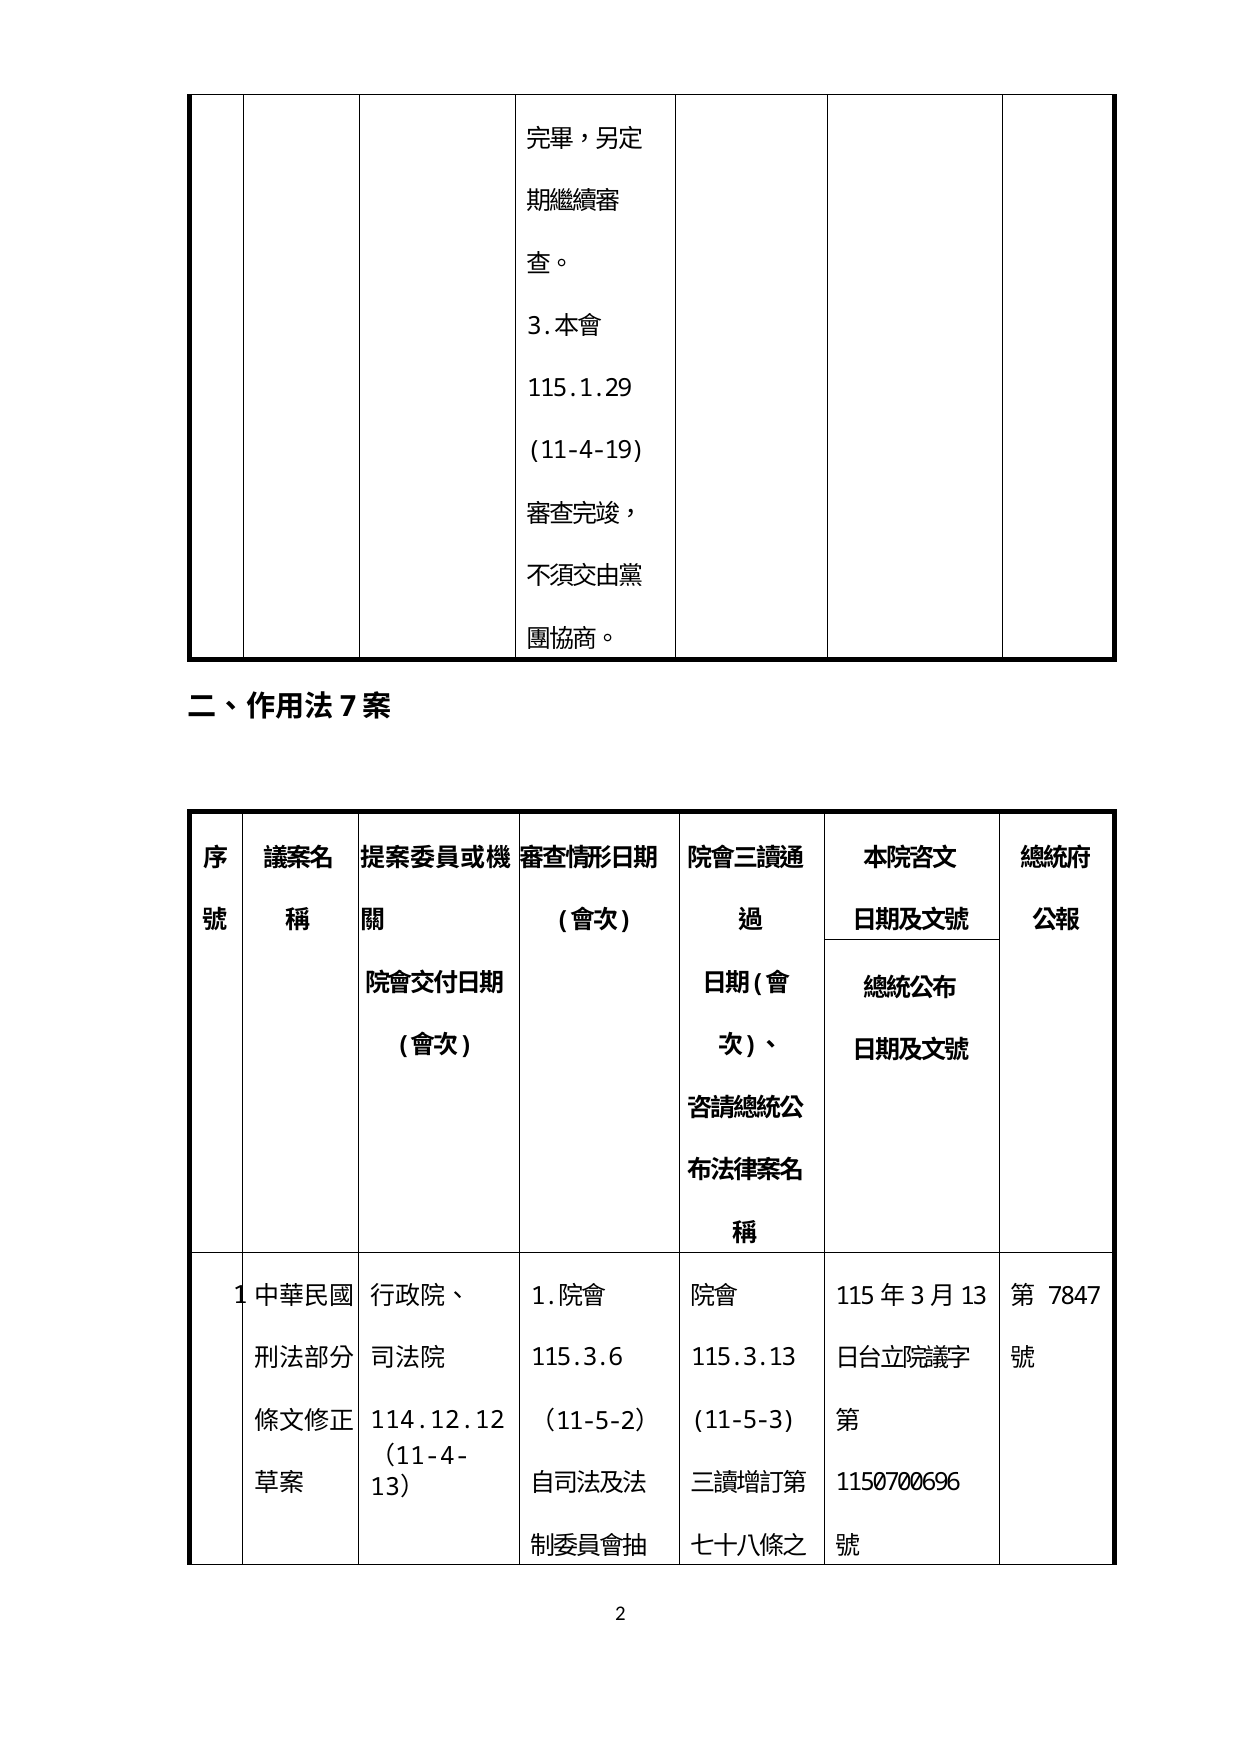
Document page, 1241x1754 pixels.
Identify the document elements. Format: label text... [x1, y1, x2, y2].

table_cell 115年3月13日台立院議字第1150700696號 [825, 1253, 999, 1564]
table_cell 行政院、 司法院 114.12.12 （11-4-13） [359, 1253, 519, 1564]
table_cell 院會 115.3.13 (11-5-3) 三讀增訂第七十八條之 [680, 1253, 824, 1564]
table_header 審查情形日期 (會次) [520, 814, 679, 1251]
table_cell 完畢，另定期繼續審查。 3.本會 115.1.29 (11-4-19)審查完竣，不須交由黨團協商。 [516, 95, 675, 657]
table_cell [244, 95, 359, 657]
table_cell 第7847號 [1000, 1253, 1112, 1564]
table_header 提案委員或機關 院會交付日期 (會次) [359, 814, 519, 1251]
table_cell [828, 95, 1002, 657]
table_header 議案名稱 [243, 814, 358, 1251]
table_header 總統府 公報 [1000, 814, 1112, 1251]
table_cell 總統公布 日期及文號 [825, 940, 999, 1251]
table_header 本院咨文 日期及文號 [825, 814, 999, 939]
subtitle 二、作用法7案 [187, 662, 1053, 724]
table_cell 中華民國刑法部分條文修正草案 [243, 1253, 358, 1564]
table_cell [676, 95, 827, 657]
table_header 序號 [192, 814, 242, 1251]
table_cell 1.院會 115.3.6 （11-5-2）自司法及法制委員會抽 [520, 1253, 679, 1564]
table_cell [1003, 95, 1112, 657]
table_cell [192, 1253, 242, 1564]
table_cell [192, 95, 243, 657]
table_header 院會三讀通過 日期(會次)、 咨請總統公布法律案名稱 [680, 814, 824, 1251]
table_cell [360, 95, 515, 657]
